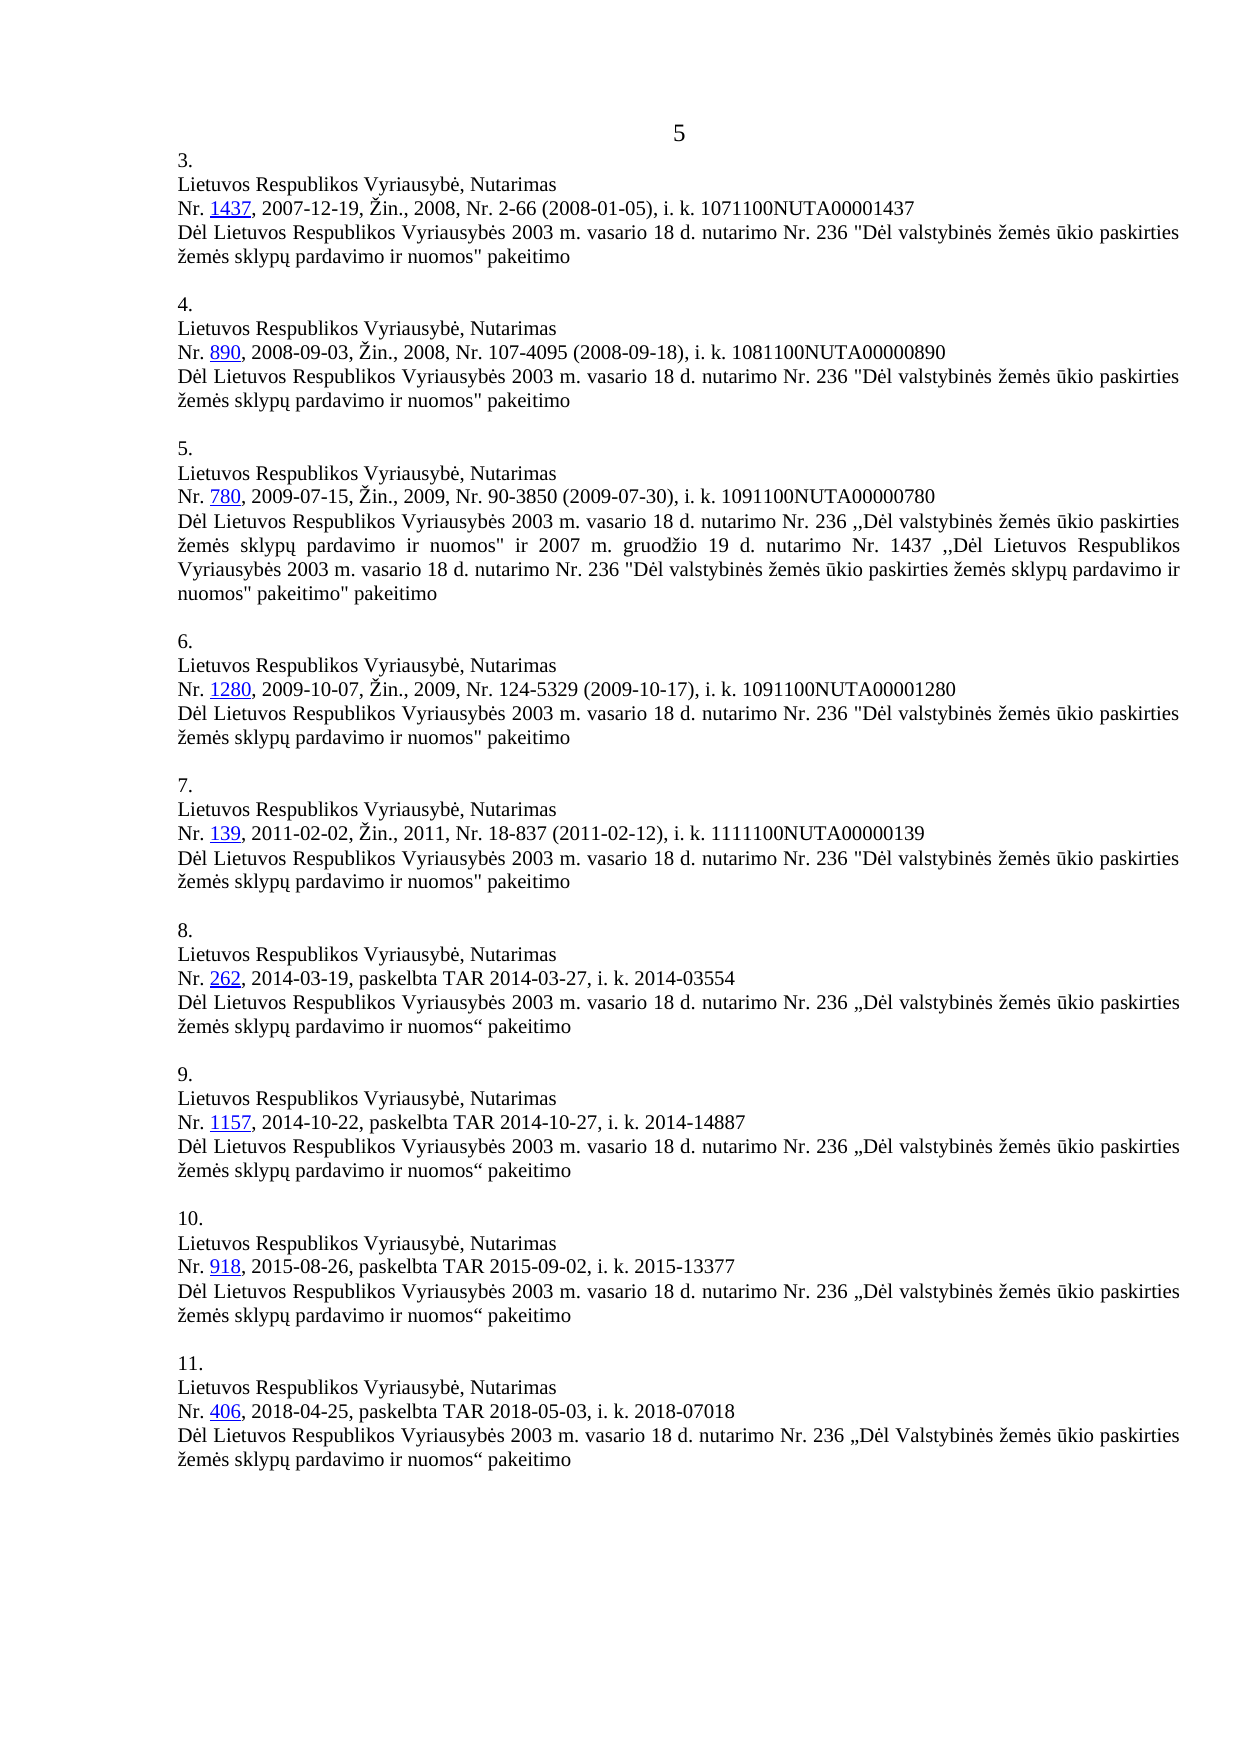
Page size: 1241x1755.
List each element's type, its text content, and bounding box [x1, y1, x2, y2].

text 5. [177, 436, 1181, 460]
text Nr. 890, 2008-09-03, Žin., 2008, Nr. 107-4095 (2008-09-18), i. k. 1081100NUTA00000890 [177, 340, 1181, 364]
text Dėl Lietuvos Respublikos Vyriausybės 2003 m. vasario 18 d. nutarimo Nr. 236 "Dėl valstybinės žemės ūkio paskirties žemės sklypų pardavimo ir nuomos" pakeitimo [177, 845, 1181, 893]
text Nr. 1437, 2007-12-19, Žin., 2008, Nr. 2-66 (2008-01-05), i. k. 1071100NUTA00001437 [177, 196, 1181, 220]
text 11. [177, 1351, 1181, 1375]
text Lietuvos Respublikos Vyriausybė, Nutarimas [177, 1230, 1181, 1254]
text Nr. 139, 2011-02-02, Žin., 2011, Nr. 18-837 (2011-02-12), i. k. 1111100NUTA00000139 [177, 821, 1181, 845]
text 7. [177, 773, 1181, 797]
text Dėl Lietuvos Respublikos Vyriausybės 2003 m. vasario 18 d. nutarimo Nr. 236 „Dėl Valstybinės žemės ūkio paskirties žemės sklypų pardavimo ir nuomos“ pakeitimo [177, 1423, 1181, 1471]
text Lietuvos Respublikos Vyriausybė, Nutarimas [177, 316, 1181, 340]
text Dėl Lietuvos Respublikos Vyriausybės 2003 m. vasario 18 d. nutarimo Nr. 236 "Dėl valstybinės žemės ūkio paskirties žemės sklypų pardavimo ir nuomos" pakeitimo [177, 220, 1181, 268]
text Dėl Lietuvos Respublikos Vyriausybės 2003 m. vasario 18 d. nutarimo Nr. 236 "Dėl valstybinės žemės ūkio paskirties žemės sklypų pardavimo ir nuomos" pakeitimo [177, 364, 1181, 412]
text Lietuvos Respublikos Vyriausybė, Nutarimas [177, 1375, 1181, 1399]
text Lietuvos Respublikos Vyriausybė, Nutarimas [177, 1086, 1181, 1110]
text Dėl Lietuvos Respublikos Vyriausybės 2003 m. vasario 18 d. nutarimo Nr. 236 "Dėl valstybinės žemės ūkio paskirties žemės sklypų pardavimo ir nuomos" pakeitimo [177, 701, 1181, 749]
text Nr. 262, 2014-03-19, paskelbta TAR 2014-03-27, i. k. 2014-03554 [177, 966, 1181, 990]
text Dėl Lietuvos Respublikos Vyriausybės 2003 m. vasario 18 d. nutarimo Nr. 236 ,,Dėl valstybinės žemės ūkio paskirties žemės sklypų pardavimo ir nuomos" ir 2007 m. gruodžio 19 d. nutarimo Nr. 1437 ,,Dėl Lietuvos Respublikos Vyriausybės 2003 m. vasario 18 d. nutarimo Nr. 236 "Dėl valstybinės žemės ūkio paskirties žemės sklypų pardavimo ir nuomos" pakeitimo" pakeitimo [177, 508, 1181, 605]
text Lietuvos Respublikos Vyriausybė, Nutarimas [177, 942, 1181, 966]
text 10. [177, 1206, 1181, 1230]
text Lietuvos Respublikos Vyriausybė, Nutarimas [177, 653, 1181, 677]
text Nr. 406, 2018-04-25, paskelbta TAR 2018-05-03, i. k. 2018-07018 [177, 1399, 1181, 1423]
text 3. [177, 148, 1181, 172]
text Lietuvos Respublikos Vyriausybė, Nutarimas [177, 797, 1181, 821]
text 8. [177, 918, 1181, 942]
text Nr. 918, 2015-08-26, paskelbta TAR 2015-09-02, i. k. 2015-13377 [177, 1254, 1181, 1278]
text 9. [177, 1062, 1181, 1086]
text Lietuvos Respublikos Vyriausybė, Nutarimas [177, 460, 1181, 484]
text Nr. 1157, 2014-10-22, paskelbta TAR 2014-10-27, i. k. 2014-14887 [177, 1110, 1181, 1134]
text Dėl Lietuvos Respublikos Vyriausybės 2003 m. vasario 18 d. nutarimo Nr. 236 „Dėl valstybinės žemės ūkio paskirties žemės sklypų pardavimo ir nuomos“ pakeitimo [177, 990, 1181, 1038]
text Nr. 780, 2009-07-15, Žin., 2009, Nr. 90-3850 (2009-07-30), i. k. 1091100NUTA00000780 [177, 484, 1181, 508]
text Lietuvos Respublikos Vyriausybė, Nutarimas [177, 172, 1181, 196]
text 6. [177, 629, 1181, 653]
text Nr. 1280, 2009-10-07, Žin., 2009, Nr. 124-5329 (2009-10-17), i. k. 1091100NUTA00001280 [177, 677, 1181, 701]
text Dėl Lietuvos Respublikos Vyriausybės 2003 m. vasario 18 d. nutarimo Nr. 236 „Dėl valstybinės žemės ūkio paskirties žemės sklypų pardavimo ir nuomos“ pakeitimo [177, 1134, 1181, 1182]
text 4. [177, 292, 1181, 316]
text Dėl Lietuvos Respublikos Vyriausybės 2003 m. vasario 18 d. nutarimo Nr. 236 „Dėl valstybinės žemės ūkio paskirties žemės sklypų pardavimo ir nuomos“ pakeitimo [177, 1278, 1181, 1327]
